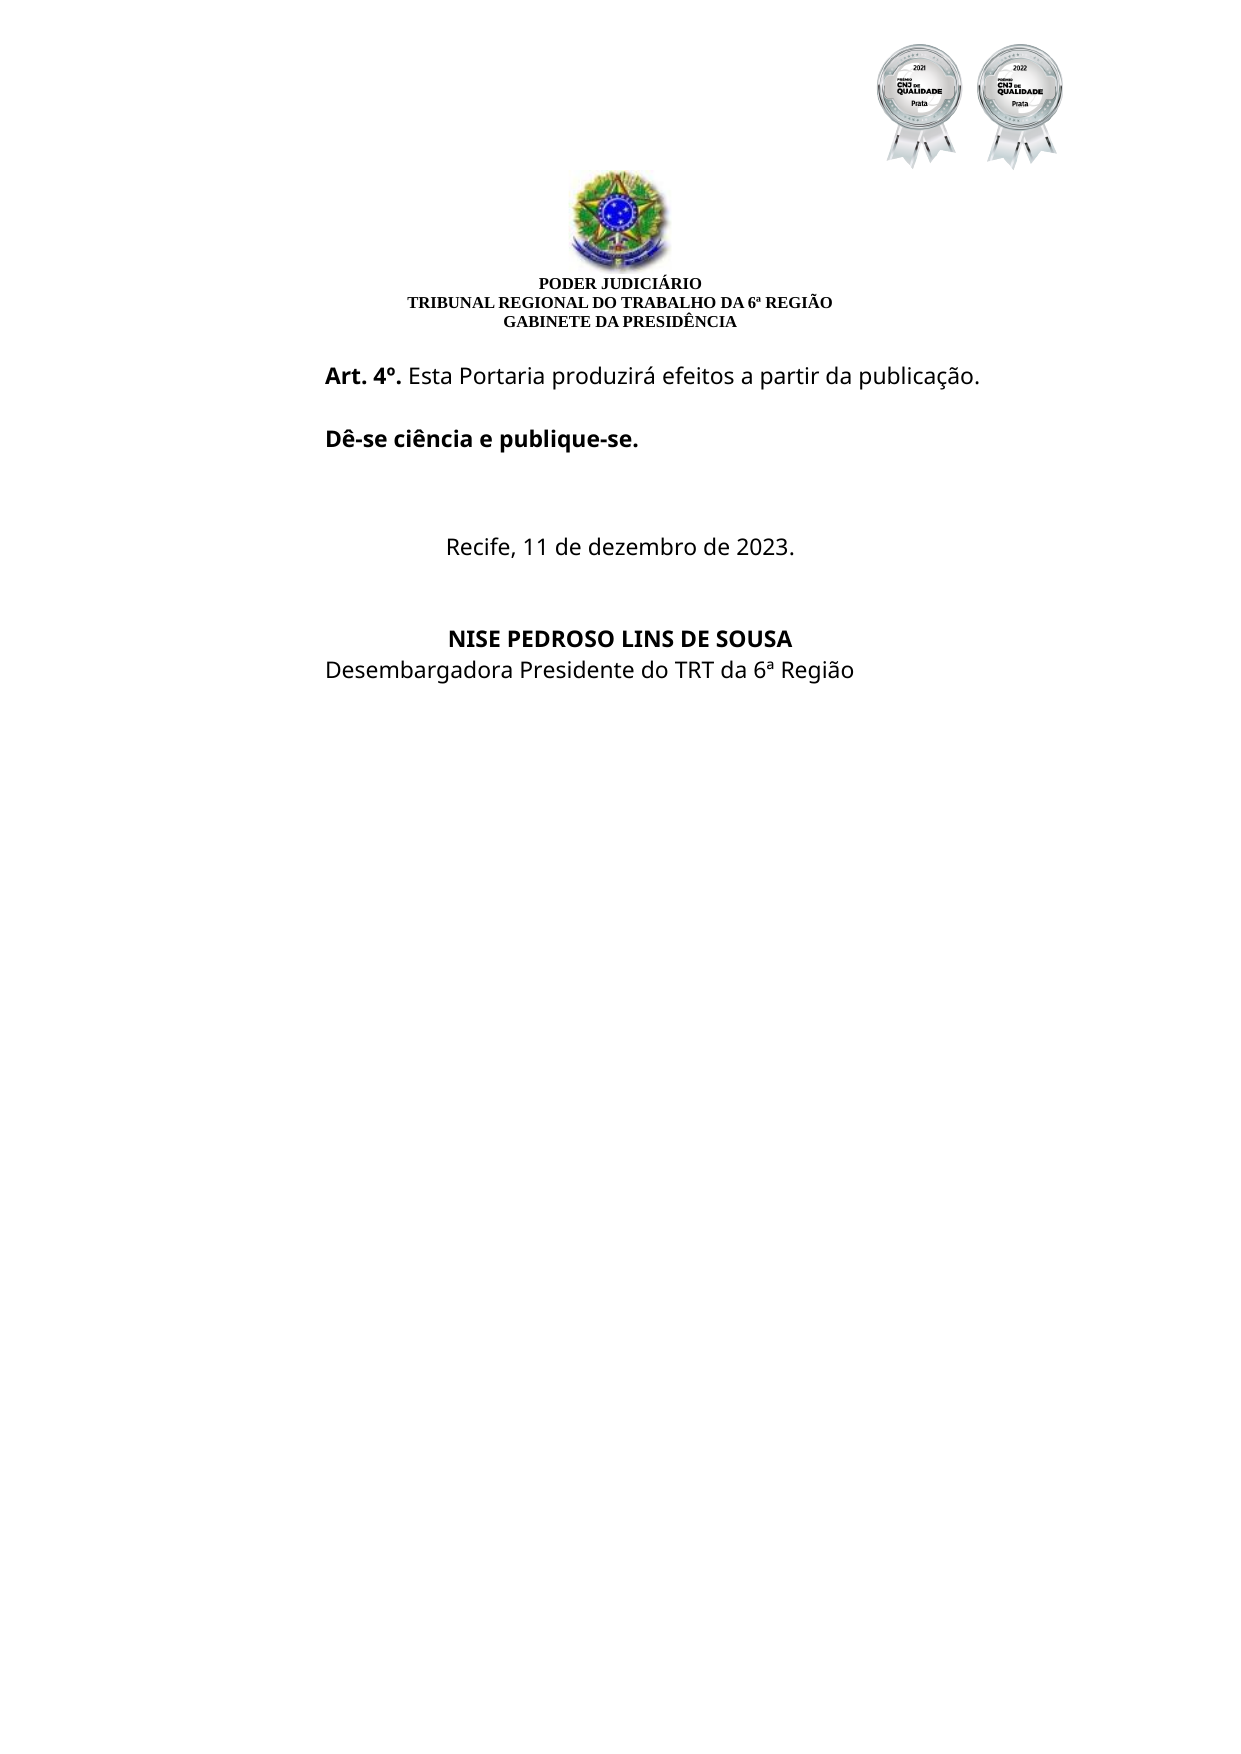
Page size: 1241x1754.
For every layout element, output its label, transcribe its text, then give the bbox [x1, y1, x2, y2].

text Art. 4º. Esta Portaria produzirá efeitos a partir da publicação. [177, 360, 1063, 391]
text Dê-se ciência e publique-se. [177, 422, 1063, 454]
text NISE PEDROSO LINS DE SOUSA [177, 622, 1063, 654]
text Recife, 11 de dezembro de 2023. [177, 531, 1063, 562]
text Desembargadora Presidente do TRT da 6ª Região [177, 654, 1063, 685]
